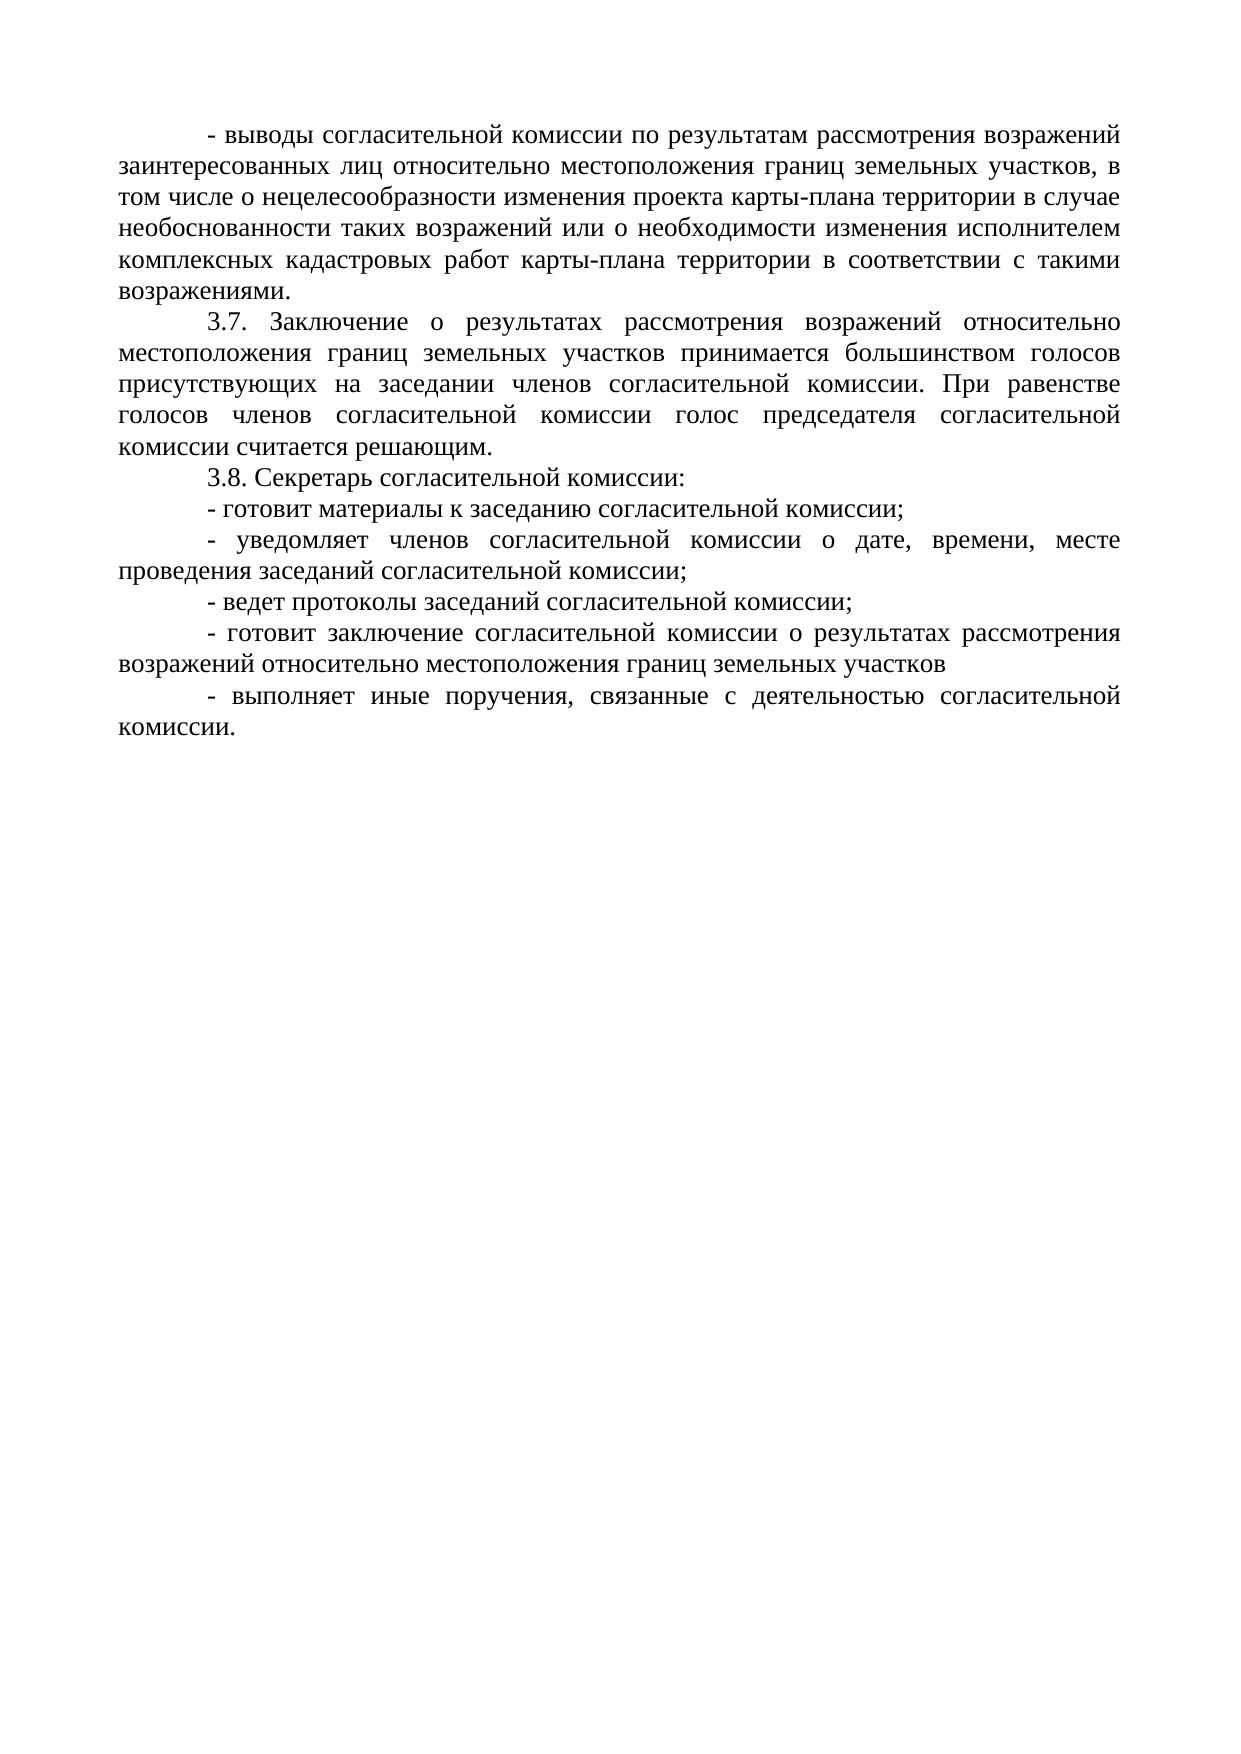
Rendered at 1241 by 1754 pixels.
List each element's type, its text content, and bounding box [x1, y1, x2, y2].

text - ведет протоколы заседаний согласительной комиссии; [118, 585, 1122, 616]
text - выполняет иные поручения, связанные с деятельностью согласительной комиссии. [118, 679, 1122, 741]
text 3.8. Секретарь согласительной комиссии: [118, 461, 1122, 492]
text 3.7. Заключение о результатах рассмотрения возражений относительно местоположения границ земельных участков принимается большинством голосов присутствующих на заседании членов согласительной комиссии. При равенстве голосов членов согласительной комиссии голос председателя согласительной комиссии считается решающим. [118, 305, 1122, 461]
text - уведомляет членов согласительной комиссии о дате, времени, месте проведения заседаний согласительной комиссии; [118, 523, 1122, 585]
text - готовит заключение согласительной комиссии о результатах рассмотрения возражений относительно местоположения границ земельных участков [118, 616, 1122, 679]
text - готовит материалы к заседанию согласительной комиссии; [118, 492, 1122, 523]
text - выводы согласительной комиссии по результатам рассмотрения возражений заинтересованных лиц относительно местоположения границ земельных участков, в том числе о нецелесообразности изменения проекта карты-плана территории в случае необоснованности таких возражений или о необходимости изменения исполнителем комплексных кадастровых работ карты-плана территории в соответствии с такими возражениями. [118, 118, 1122, 305]
